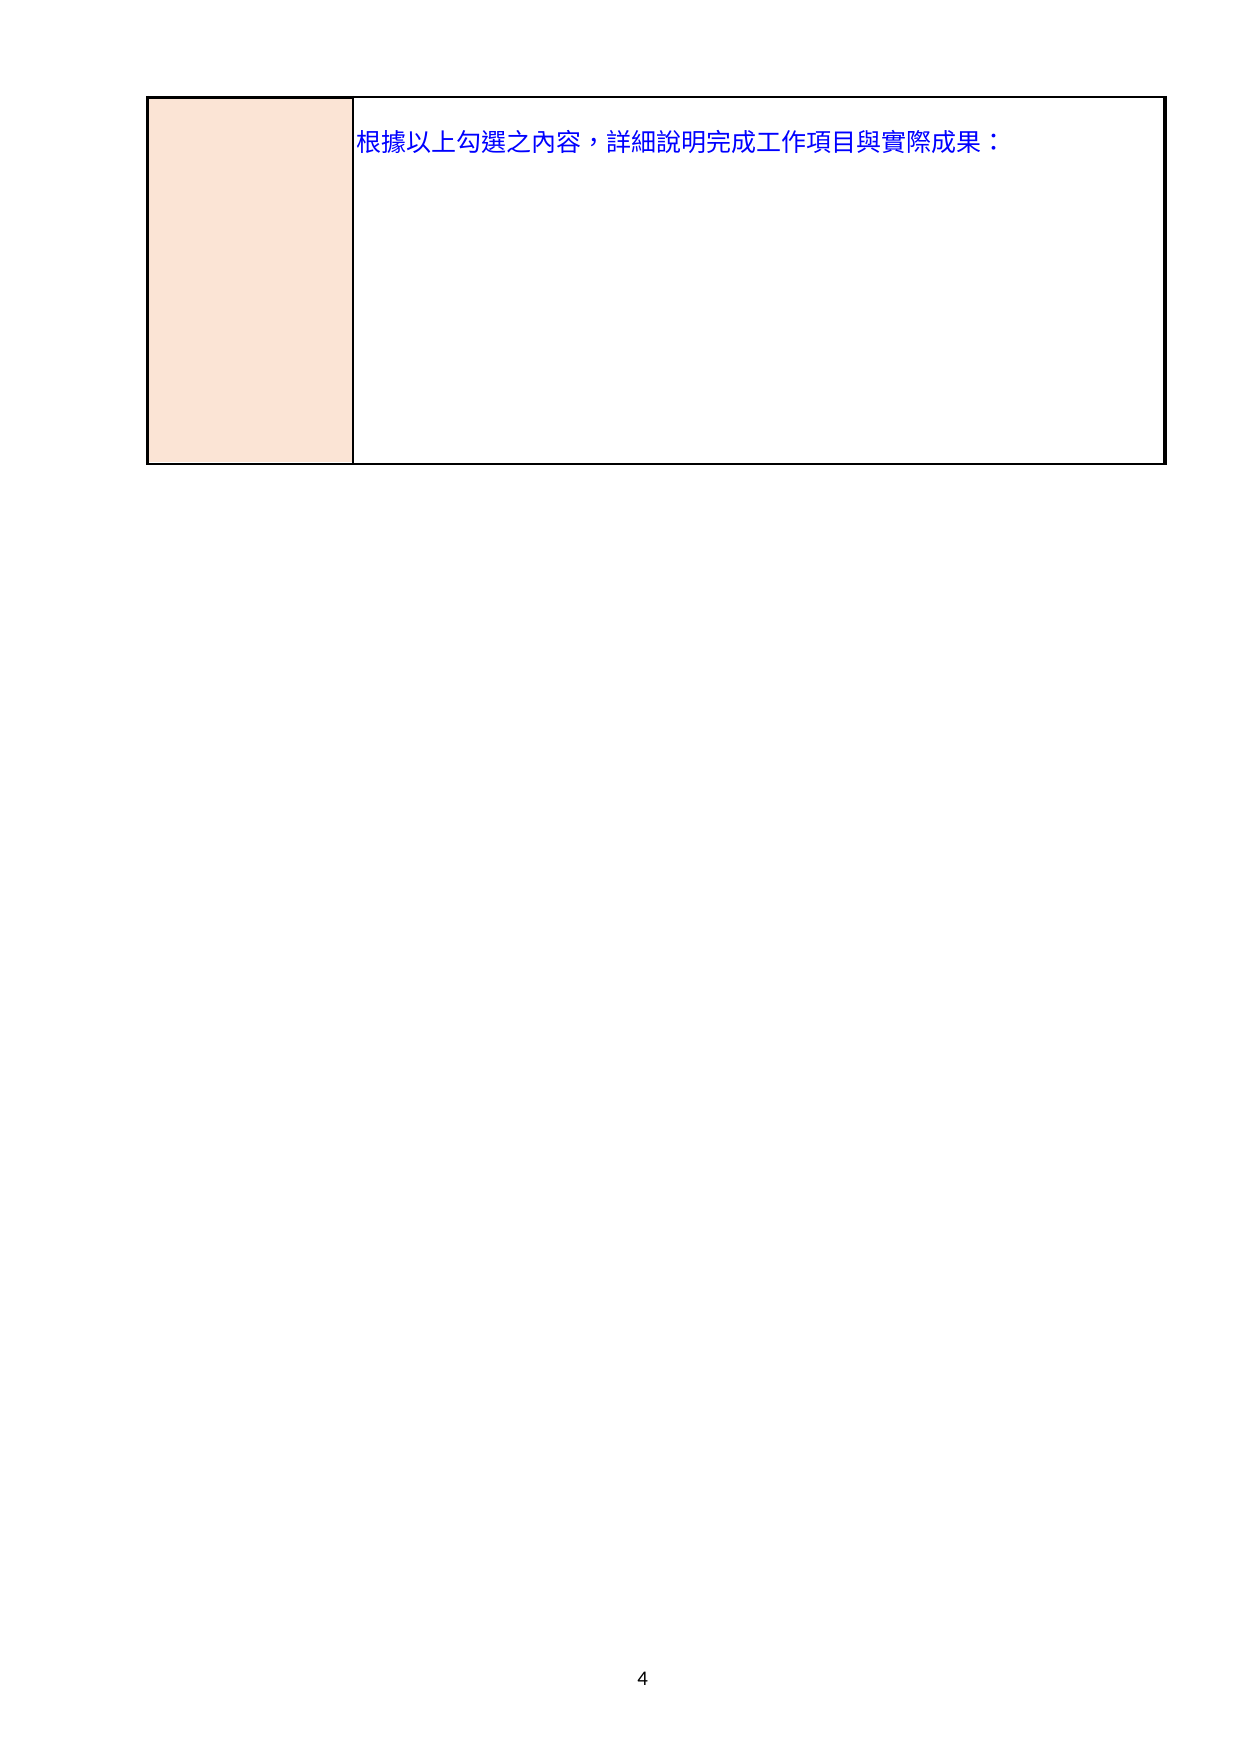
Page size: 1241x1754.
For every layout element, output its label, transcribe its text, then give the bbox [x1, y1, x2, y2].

table_cell [149, 99, 352, 462]
table_cell 根據以上勾選之內容，詳細說明完成工作項目與實際成果： [354, 98, 1163, 462]
